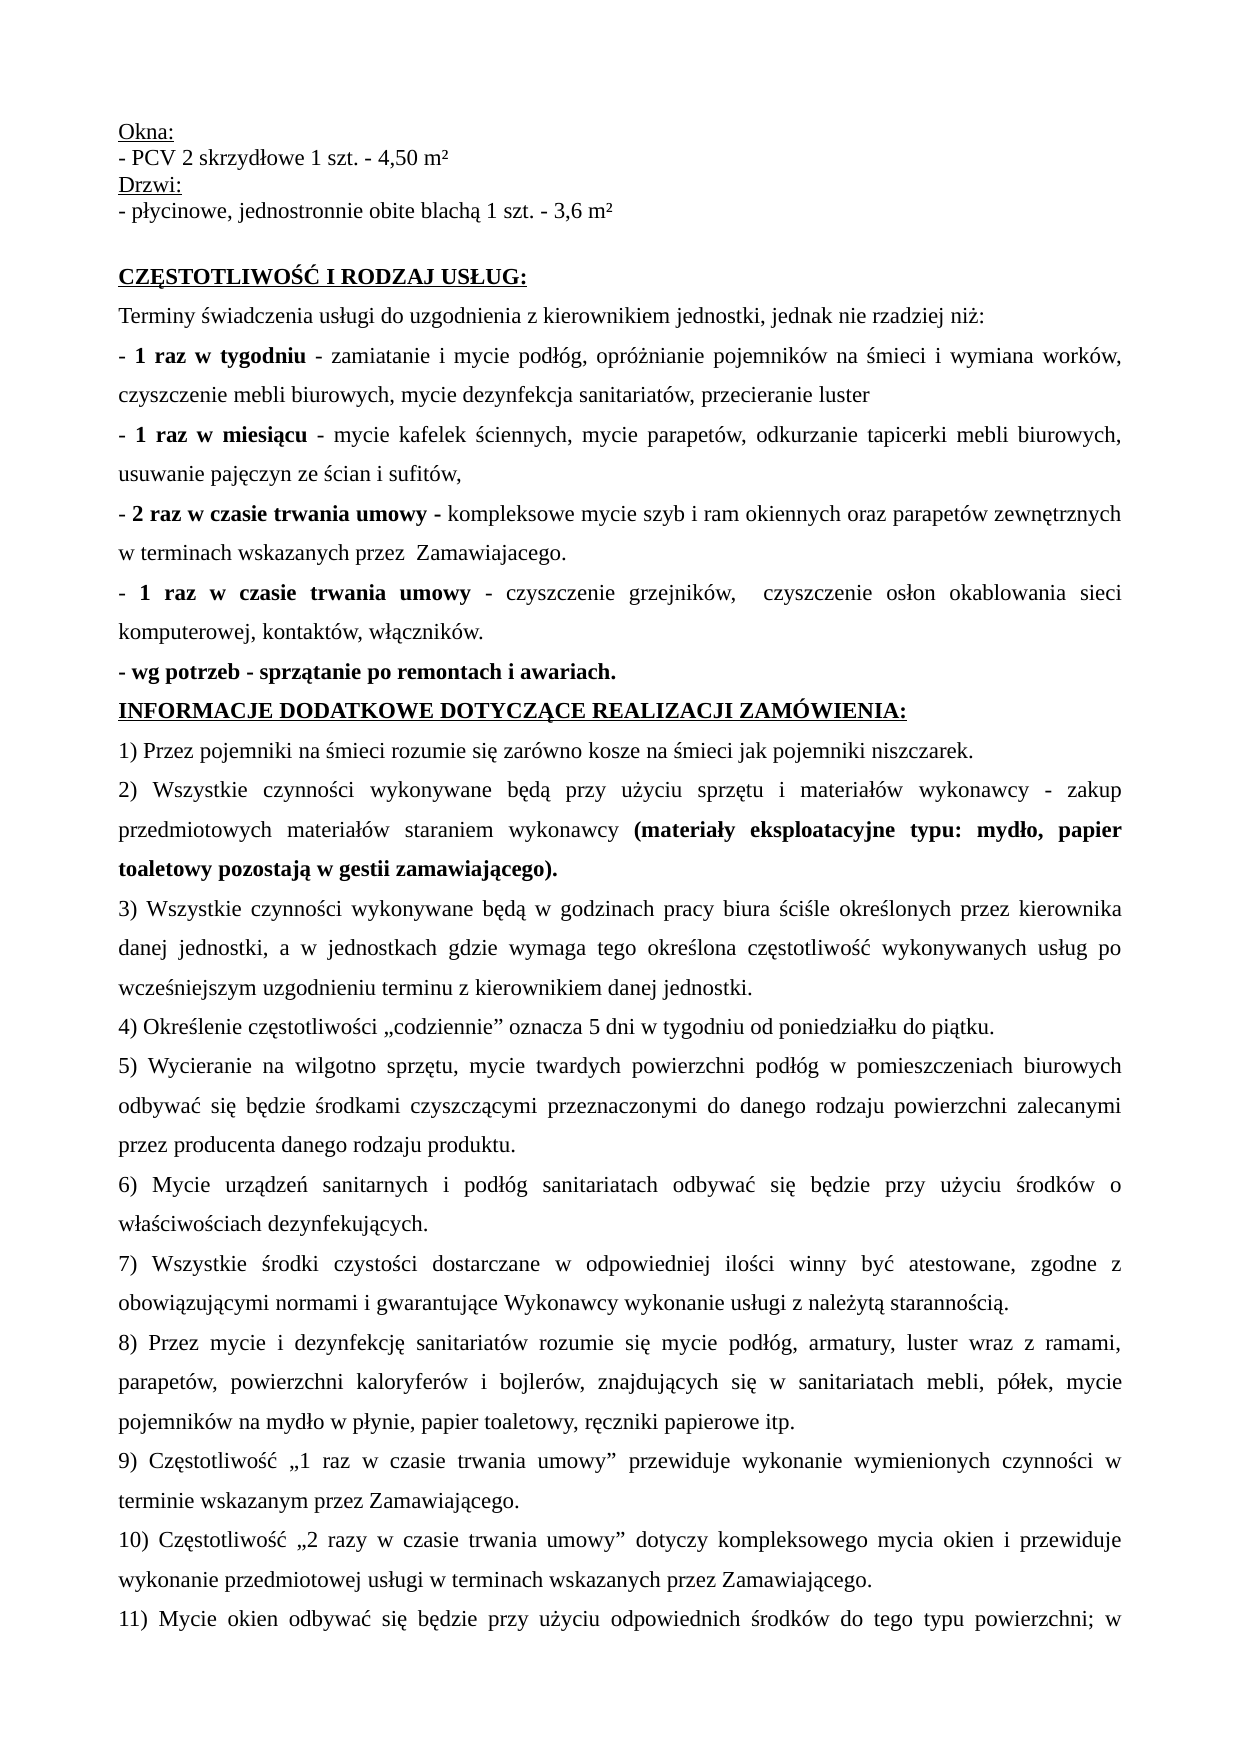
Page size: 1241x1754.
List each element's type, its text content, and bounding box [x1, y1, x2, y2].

text 1) Przez pojemniki na śmieci rozumie się zarówno kosze na śmieci jak pojemniki niszczarek. [118, 737, 1122, 763]
text - 1 raz w miesiącu - mycie kafelek ściennych, mycie parapetów, odkurzanie tapicerki mebli biurowych, usuwanie pajęczyn ze ścian i sufitów, [118, 421, 1122, 487]
text 3) Wszystkie czynności wykonywane będą w godzinach pracy biura ściśle określonych przez kierownika danej jednostki, a w jednostkach gdzie wymaga tego określona częstotliwość wykonywanych usług po wcześniejszym uzgodnieniu terminu z kierownikiem danej jednostki. [118, 895, 1122, 1000]
text 6) Mycie urządzeń sanitarnych i podłóg sanitariatach odbywać się będzie przy użyciu środków o właściwościach dezynfekujących. [118, 1171, 1122, 1237]
text - wg potrzeb - sprzątanie po remontach i awariach. [118, 658, 1122, 684]
text - 1 raz w czasie trwania umowy - czyszczenie grzejników, czyszczenie osłon okablowania sieci komputerowej, kontaktów, włączników. [118, 579, 1122, 645]
text INFORMACJE DODATKOWE DOTYCZĄCE REALIZACJI ZAMÓWIENIA: [118, 697, 1122, 724]
text 4) Określenie częstotliwości „codziennie” oznacza 5 dni w tygodniu od poniedziałku do piątku. [118, 1013, 1122, 1039]
text - PCV 2 skrzydłowe 1 szt. - 4,50 m² [118, 144, 1122, 171]
text Drzwi: [118, 171, 1122, 197]
text Terminy świadczenia usługi do uzgodnienia z kierownikiem jednostki, jednak nie rzadziej niż: [118, 302, 1122, 329]
text 2) Wszystkie czynności wykonywane będą przy użyciu sprzętu i materiałów wykonawcy - zakup przedmiotowych materiałów staraniem wykonawcy (materiały eksploatacyjne typu: mydło, papier toaletowy pozostają w gestii zamawiającego). [118, 776, 1122, 882]
text - płycinowe, jednostronnie obite blachą 1 szt. - 3,6 m² [118, 197, 1122, 223]
text 7) Wszystkie środki czystości dostarczane w odpowiedniej ilości winny być atestowane, zgodne z obowiązującymi normami i gwarantujące Wykonawcy wykonanie usługi z należytą starannością. [118, 1250, 1122, 1316]
text 11) Mycie okien odbywać się będzie przy użyciu odpowiednich środków do tego typu powierzchni; w [118, 1605, 1122, 1632]
text CZĘSTOTLIWOŚĆ I RODZAJ USŁUG: [118, 263, 1122, 289]
text - 1 raz w tygodniu - zamiatanie i mycie podłóg, opróżnianie pojemników na śmieci i wymiana worków, czyszczenie mebli biurowych, mycie dezynfekcja sanitariatów, przecieranie luster [118, 342, 1122, 408]
text 9) Częstotliwość „1 raz w czasie trwania umowy” przewiduje wykonanie wymienionych czynności w terminie wskazanym przez Zamawiającego. [118, 1447, 1122, 1513]
text Okna: [118, 118, 1122, 144]
text 5) Wycieranie na wilgotno sprzętu, mycie twardych powierzchni podłóg w pomieszczeniach biurowych odbywać się będzie środkami czyszczącymi przeznaczonymi do danego rodzaju powierzchni zalecanymi przez producenta danego rodzaju produktu. [118, 1053, 1122, 1158]
text 10) Częstotliwość „2 razy w czasie trwania umowy” dotyczy kompleksowego mycia okien i przewiduje wykonanie przedmiotowej usługi w terminach wskazanych przez Zamawiającego. [118, 1526, 1122, 1592]
text - 2 raz w czasie trwania umowy - kompleksowe mycie szyb i ram okiennych oraz parapetów zewnętrznych w terminach wskazanych przez Zamawiajacego. [118, 500, 1122, 566]
text 8) Przez mycie i dezynfekcję sanitariatów rozumie się mycie podłóg, armatury, luster wraz z ramami, parapetów, powierzchni kaloryferów i bojlerów, znajdujących się w sanitariatach mebli, półek, mycie pojemników na mydło w płynie, papier toaletowy, ręczniki papierowe itp. [118, 1329, 1122, 1434]
